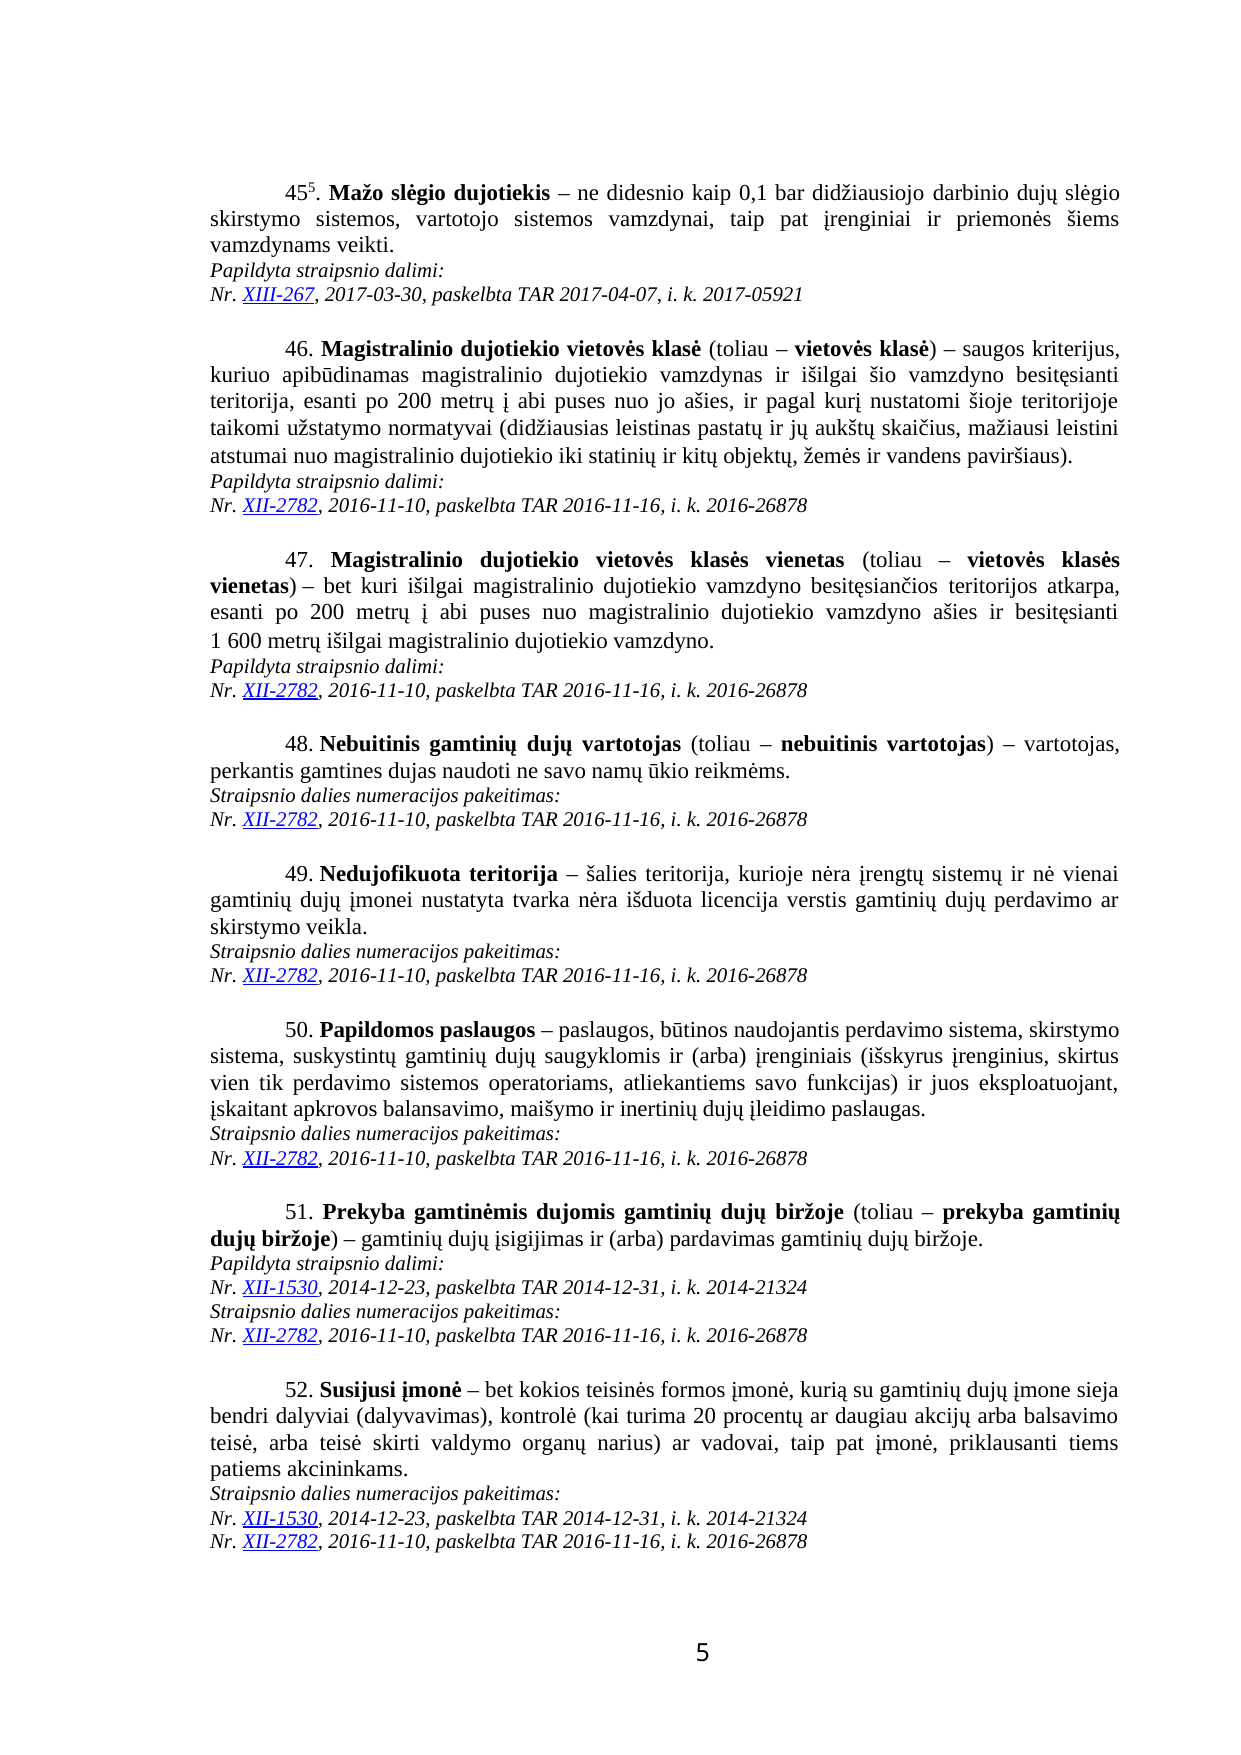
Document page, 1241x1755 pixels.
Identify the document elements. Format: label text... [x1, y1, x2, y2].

text Nr. XII-2782, 2016-11-10, paskelbta TAR 2016-11-16, i. k. 2016-26878 [210, 1529, 1120, 1553]
text Nr. XII-2782, 2016-11-10, paskelbta TAR 2016-11-16, i. k. 2016-26878 [210, 678, 1120, 702]
text Nr. XII-2782, 2016-11-10, paskelbta TAR 2016-11-16, i. k. 2016-26878 [210, 1323, 1120, 1347]
text 50. Papildomos paslaugos – paslaugos, būtinos naudojantis perdavimo sistema, skirstymo sistema, suskystintų gamtinių dujų saugyklomis ir (arba) įrenginiais (išskyrus įrenginius, skirtus vien tik perdavimo sistemos operatoriams, atliekantiems savo funkcijas) ir juos eksploatuojant, įskaitant apkrovos balansavimo, maišymo ir inertinių dujų įleidimo paslaugas. [210, 1016, 1120, 1121]
text 48. Nebuitinis gamtinių dujų vartotojas (toliau – nebuitinis vartotojas) – vartotojas, perkantis gamtines dujas naudoti ne savo namų ūkio reikmėms. [210, 730, 1120, 783]
text Straipsnio dalies numeracijos pakeitimas: [210, 1299, 1120, 1323]
text Papildyta straipsnio dalimi: [210, 469, 1120, 493]
text 455. Mažo slėgio dujotiekis – ne didesnio kaip 0,1 bar didžiausiojo darbinio dujų slėgio skirstymo sistemos, vartotojo sistemos vamzdynai, taip pat įrenginiai ir priemonės šiems vamzdynams veikti. [210, 179, 1120, 258]
text Nr. XII-2782, 2016-11-10, paskelbta TAR 2016-11-16, i. k. 2016-26878 [210, 1145, 1120, 1169]
text Nr. XII-1530, 2014-12-23, paskelbta TAR 2014-12-31, i. k. 2014-21324 [210, 1275, 1120, 1299]
text 51. Prekyba gamtinėmis dujomis gamtinių dujų biržoje (toliau – prekyba gamtinių dujų biržoje) – gamtinių dujų įsigijimas ir (arba) pardavimas gamtinių dujų biržoje. [210, 1198, 1120, 1251]
text Nr. XII-2782, 2016-11-10, paskelbta TAR 2016-11-16, i. k. 2016-26878 [210, 807, 1120, 831]
text 47. Magistralinio dujotiekio vietovės klasės vienetas (toliau – vietovės klasės vienetas) – bet kuri išilgai magistralinio dujotiekio vamzdyno besitęsiančios teritorijos atkarpa, esanti po 200 metrų į abi puses nuo magistralinio dujotiekio vamzdyno ašies ir besitęsianti 1 600 metrų išilgai magistralinio dujotiekio vamzdyno. [210, 546, 1120, 653]
text Straipsnio dalies numeracijos pakeitimas: [210, 939, 1120, 963]
text 49. Nedujofikuota teritorija – šalies teritorija, kurioje nėra įrengtų sistemų ir nė vienai gamtinių dujų įmonei nustatyta tvarka nėra išduota licencija verstis gamtinių dujų perdavimo ar skirstymo veikla. [210, 860, 1120, 939]
text 46. Magistralinio dujotiekio vietovės klasė (toliau – vietovės klasė) – saugos kriterijus, kuriuo apibūdinamas magistralinio dujotiekio vamzdynas ir išilgai šio vamzdyno besitęsianti teritorija, esanti po 200 metrų į abi puses nuo jo ašies, ir pagal kurį nustatomi šioje teritorijoje taikomi užstatymo normatyvai (didžiausias leistinas pastatų ir jų aukštų skaičius, mažiausi leistini atstumai nuo magistralinio dujotiekio iki statinių ir kitų objektų, žemės ir vandens paviršiaus). [210, 335, 1120, 469]
text Nr. XII-2782, 2016-11-10, paskelbta TAR 2016-11-16, i. k. 2016-26878 [210, 493, 1120, 517]
text Straipsnio dalies numeracijos pakeitimas: [210, 1481, 1120, 1505]
text Papildyta straipsnio dalimi: [210, 258, 1120, 282]
text Straipsnio dalies numeracijos pakeitimas: [210, 783, 1120, 807]
text Straipsnio dalies numeracijos pakeitimas: [210, 1121, 1120, 1145]
text Nr. XII-1530, 2014-12-23, paskelbta TAR 2014-12-31, i. k. 2014-21324 [210, 1505, 1120, 1529]
text Nr. XII-2782, 2016-11-10, paskelbta TAR 2016-11-16, i. k. 2016-26878 [210, 963, 1120, 987]
text Nr. XIII-267, 2017-03-30, paskelbta TAR 2017-04-07, i. k. 2017-05921 [210, 282, 1120, 306]
text 52. Susijusi įmonė – bet kokios teisinės formos įmonė, kurią su gamtinių dujų įmone sieja bendri dalyviai (dalyvavimas), kontrolė (kai turima 20 procentų ar daugiau akcijų arba balsavimo teisė, arba teisė skirti valdymo organų narius) ar vadovai, taip pat įmonė, priklausanti tiems patiems akcininkams. [210, 1376, 1120, 1481]
text Papildyta straipsnio dalimi: [210, 1251, 1120, 1275]
text Papildyta straipsnio dalimi: [210, 653, 1120, 678]
